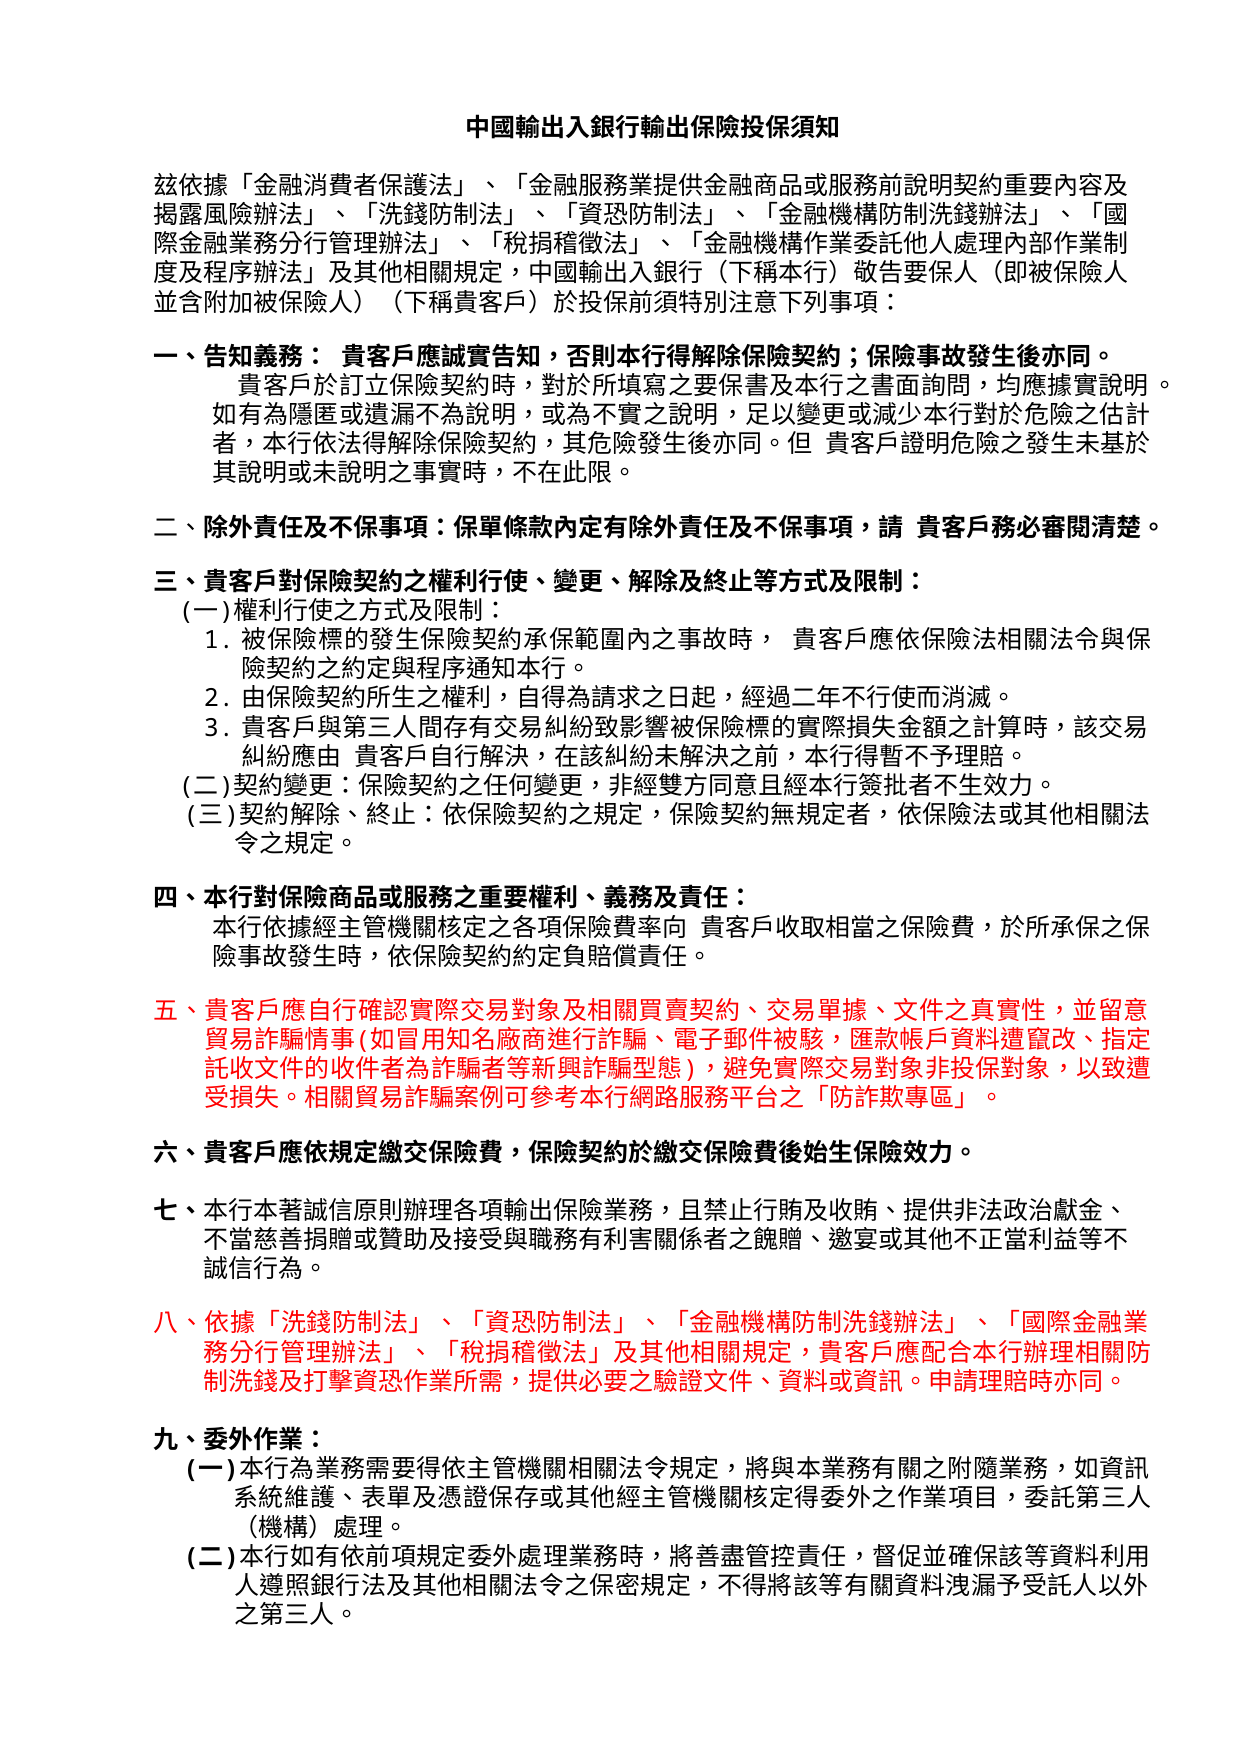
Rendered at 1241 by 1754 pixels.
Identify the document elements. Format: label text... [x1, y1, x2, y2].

text 八、依據「洗錢防制法」、「資恐防制法」、「金融機構防制洗錢辦法」、「國際金融業務分行管理辦法」、「稅捐稽徵法」及其他相關規定，貴客戶應配合本行辦理相關防制洗錢及打擊資恐作業所需，提供必要之驗證文件、資料或資訊。申請理賠時亦同。 [153, 1308, 1152, 1396]
text 六、貴客戶應依規定繳交保險費，保險契約於繳交保險費後始生保險效力。 [153, 1138, 1152, 1167]
text (二)本行如有依前項規定委外處理業務時，將善盡管控責任，督促並確保該等資料利用人遵照銀行法及其他相關法令之保密規定，不得將該等有關資料洩漏予受託人以外之第三人。 [183, 1542, 1152, 1629]
subtitle 中國輸出入銀行輸出保險投保須知 [153, 113, 1152, 142]
text 本行依據經主管機關核定之各項保險費率向 貴客戶收取相當之保險費，於所承保之保險事故發生時，依保險契約約定負賠償責任。 [212, 913, 1152, 971]
text 貴客戶於訂立保險契約時，對於所填寫之要保書及本行之書面詢問，均應據實說明。如有為隱匿或遺漏不為說明，或為不實之說明，足以變更或減少本行對於危險之估計者，本行依法得解除保險契約，其危險發生後亦同。但 貴客戶證明危險之發生未基於其說明或未說明之事實時，不在此限。 [212, 371, 1152, 488]
text 二、除外責任及不保事項：保單條款內定有除外責任及不保事項，請 貴客戶務必審閱清楚。 [153, 513, 1152, 542]
text 五、貴客戶應自行確認實際交易對象及相關買賣契約、交易單據、文件之真實性，並留意貿易詐騙情事(如冒用知名廠商進行詐騙、電子郵件被駭，匯款帳戶資料遭竄改、指定託收文件的收件者為詐騙者等新興詐騙型態)，避免實際交易對象非投保對象，以致遭受損失。相關貿易詐騙案例可參考本行網路服務平台之「防詐欺專區」。 [154, 996, 1152, 1113]
text 七、本行本著誠信原則辦理各項輸出保險業務，且禁止行賄及收賄、提供非法政治獻金、不當慈善捐贈或贊助及接受與職務有利害關係者之餽贈、邀宴或其他不正當利益等不誠信行為。 [153, 1196, 1152, 1283]
list 被保險標的發生保險契約承保範圍內之事故時， 貴客戶應依保險法相關法令與保險契約之約定與程序通知本行。 [203, 625, 1152, 683]
text (一)權利行使之方式及限制： [153, 596, 1152, 625]
list 貴客戶與第三人間存有交易糾紛致影響被保險標的實際損失金額之計算時，該交易糾紛應由 貴客戶自行解決，在該糾紛未解決之前，本行得暫不予理賠。 [203, 713, 1152, 771]
text 九、委外作業： [153, 1425, 1152, 1454]
list 由保險契約所生之權利，自得為請求之日起，經過二年不行使而消滅。 [203, 683, 1152, 713]
text (二)契約變更：保險契約之任何變更，非經雙方同意且經本行簽批者不生效力。 [153, 771, 1152, 800]
text (三)契約解除、終止：依保險契約之規定，保險契約無規定者，依保險法或其他相關法令之規定。 [183, 800, 1152, 858]
text 四、本行對保險商品或服務之重要權利、義務及責任： [153, 883, 1152, 913]
text 玆依據「金融消費者保護法」、「金融服務業提供金融商品或服務前說明契約重要內容及揭露風險辦法」、「洗錢防制法」、「資恐防制法」、「金融機構防制洗錢辦法」、「國際金融業務分行管理辦法」、「稅捐稽徵法」、「金融機構作業委託他人處理內部作業制度及程序辦法」及其他相關規定，中國輸出入銀行（下稱本行）敬告要保人（即被保險人並含附加被保險人）（下稱貴客戶）於投保前須特別注意下列事項： [153, 171, 1152, 317]
text 一、告知義務： 貴客戶應誠實告知，否則本行得解除保險契約；保險事故發生後亦同。 [153, 342, 1152, 371]
text (一)本行為業務需要得依主管機關相關法令規定，將與本業務有關之附隨業務，如資訊系統維護、表單及憑證保存或其他經主管機關核定得委外之作業項目，委託第三人（機構）處理。 [183, 1454, 1152, 1542]
text 三、貴客戶對保險契約之權利行使、變更、解除及終止等方式及限制： [153, 567, 1152, 596]
